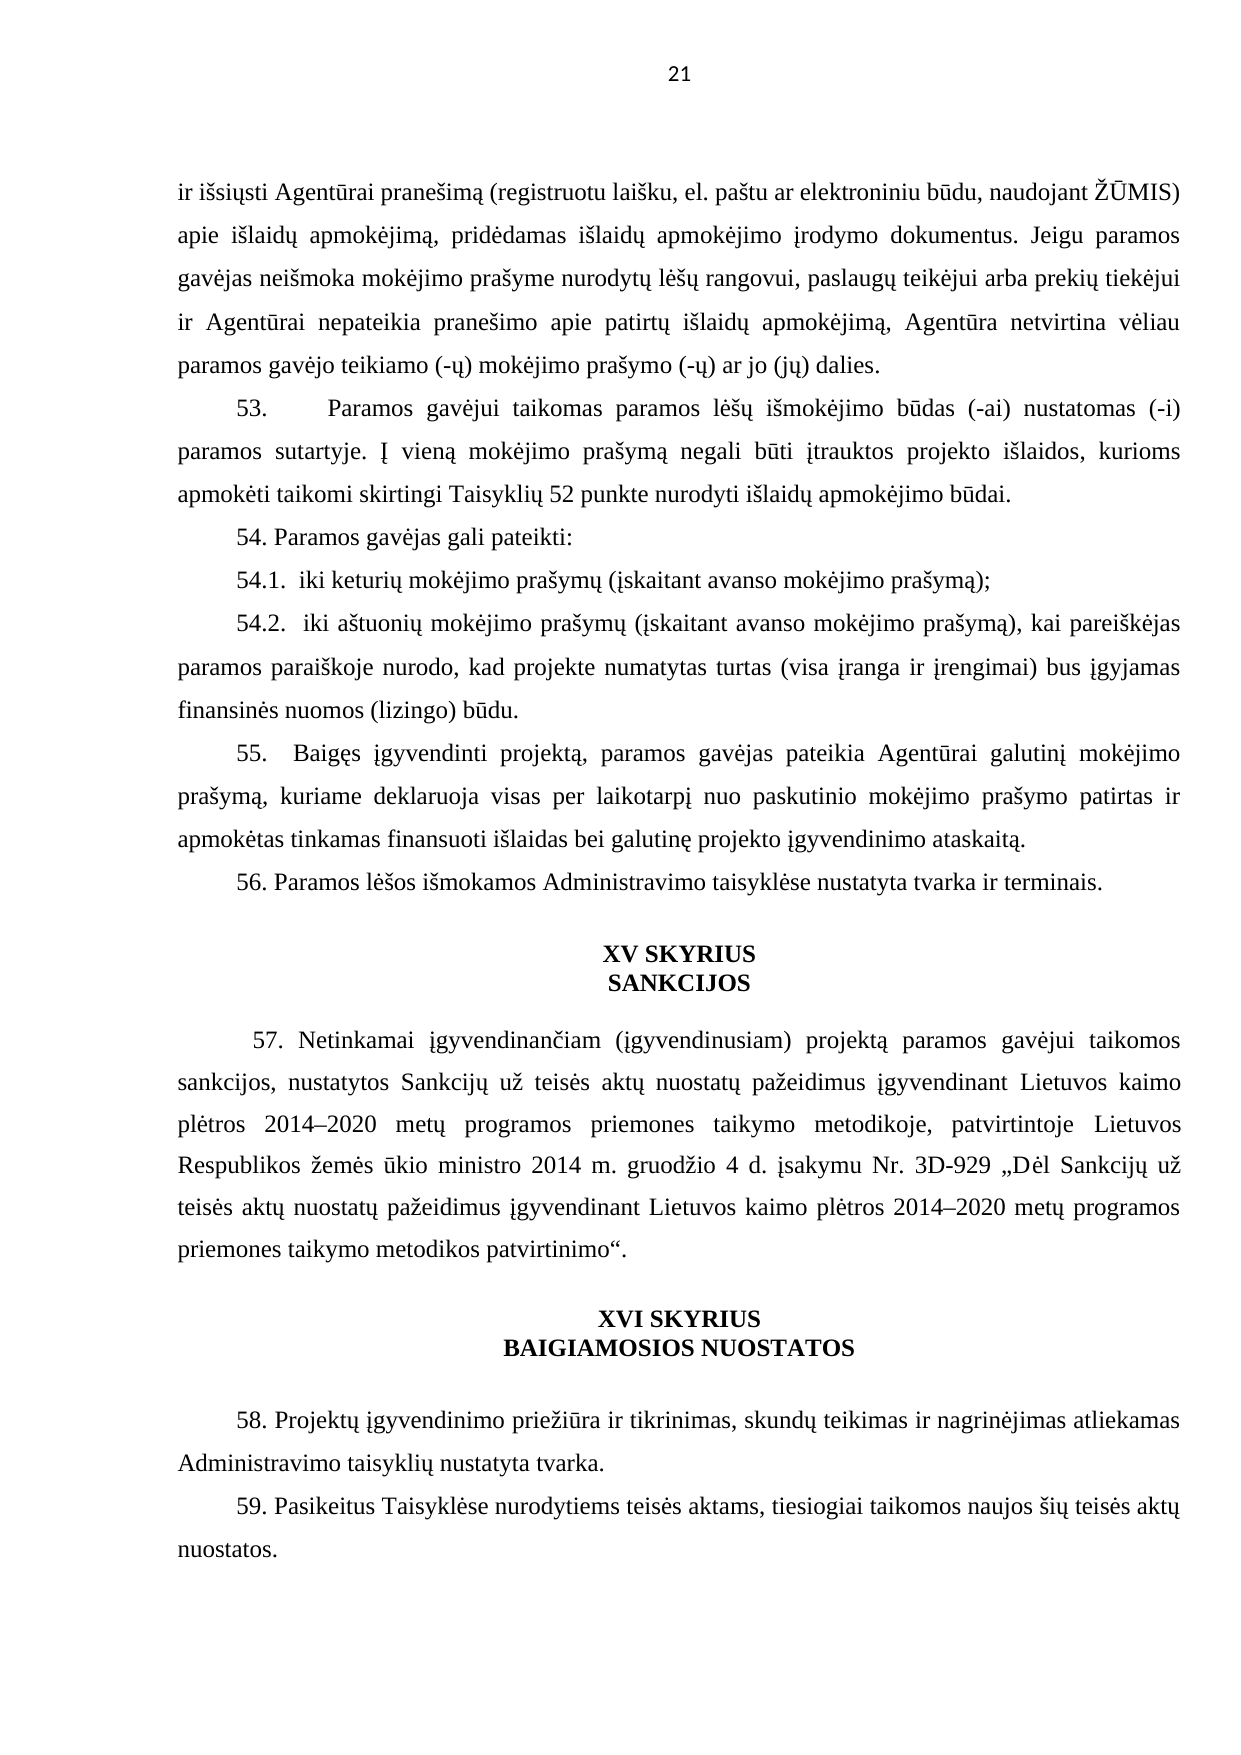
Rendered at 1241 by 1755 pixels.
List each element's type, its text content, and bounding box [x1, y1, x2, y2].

text 53. Paramos gavėjui taikomas paramos lėšų išmokėjimo būdas (-ai) nustatomas (-i) paramos sutartyje. Į vieną mokėjimo prašymą negali būti įtrauktos projekto išlaidos, kurioms apmokėti taikomi skirtingi Taisyklių 52 punkte nurodyti išlaidų apmokėjimo būdai. [177, 393, 1181, 508]
text 54. Paramos gavėjas gali pateikti: [177, 522, 1181, 551]
text BAIGIAMOSIOS NUOSTATOS [177, 1333, 1181, 1362]
text 54.1. iki keturių mokėjimo prašymų (įskaitant avanso mokėjimo prašymą); [177, 565, 1181, 594]
text SANKCIJOS [177, 968, 1181, 997]
text 55. Baigęs įgyvendinti projektą, paramos gavėjas pateikia Agentūrai galutinį mokėjimo prašymą, kuriame deklaruoja visas per laikotarpį nuo paskutinio mokėjimo prašymo patirtas ir apmokėtas tinkamas finansuoti išlaidas bei galutinę projekto įgyvendinimo ataskaitą. [177, 738, 1181, 853]
text XV SKYRIUS [177, 939, 1181, 968]
text 56. Paramos lėšos išmokamos Administravimo taisyklėse nustatyta tvarka ir terminais. [177, 867, 1181, 896]
text XVI SKYRIUS [177, 1304, 1181, 1333]
text 57. Netinkamai įgyvendinančiam (įgyvendinusiam) projektą paramos gavėjui taikomos sankcijos, nustatytos Sankcijų už teisės aktų nuostatų pažeidimus įgyvendinant Lietuvos kaimo plėtros 2014–2020 metų programos priemones taikymo metodikoje, patvirtintoje Lietuvos Respublikos žemės ūkio ministro 2014 m. gruodžio 4 d. įsakymu Nr. 3D-929 „Dėl Sankcijų už teisės aktų nuostatų pažeidimus įgyvendinant Lietuvos kaimo plėtros 2014–2020 metų programos priemones taikymo metodikos patvirtinimo“. [177, 1025, 1181, 1262]
text 54.2. iki aštuonių mokėjimo prašymų (įskaitant avanso mokėjimo prašymą), kai pareiškėjas paramos paraiškoje nurodo, kad projekte numatytas turtas (visa įranga ir įrengimai) bus įgyjamas finansinės nuomos (lizingo) būdu. [177, 608, 1181, 723]
text 58. Projektų įgyvendinimo priežiūra ir tikrinimas, skundų teikimas ir nagrinėjimas atliekamas Administravimo taisyklių nustatyta tvarka. [177, 1405, 1181, 1477]
text 59. Pasikeitus Taisyklėse nurodytiems teisės aktams, tiesiogiai taikomos naujos šių teisės aktų nuostatos. [177, 1491, 1181, 1563]
text ir išsiųsti Agentūrai pranešimą (registruotu laišku, el. paštu ar elektroniniu būdu, naudojant ŽŪMIS) apie išlaidų apmokėjimą, pridėdamas išlaidų apmokėjimo įrodymo dokumentus. Jeigu paramos gavėjas neišmoka mokėjimo prašyme nurodytų lėšų rangovui, paslaugų teikėjui arba prekių tiekėjui ir Agentūrai nepateikia pranešimo apie patirtų išlaidų apmokėjimą, Agentūra netvirtina vėliau paramos gavėjo teikiamo (-ų) mokėjimo prašymo (-ų) ar jo (jų) dalies. [177, 177, 1181, 378]
